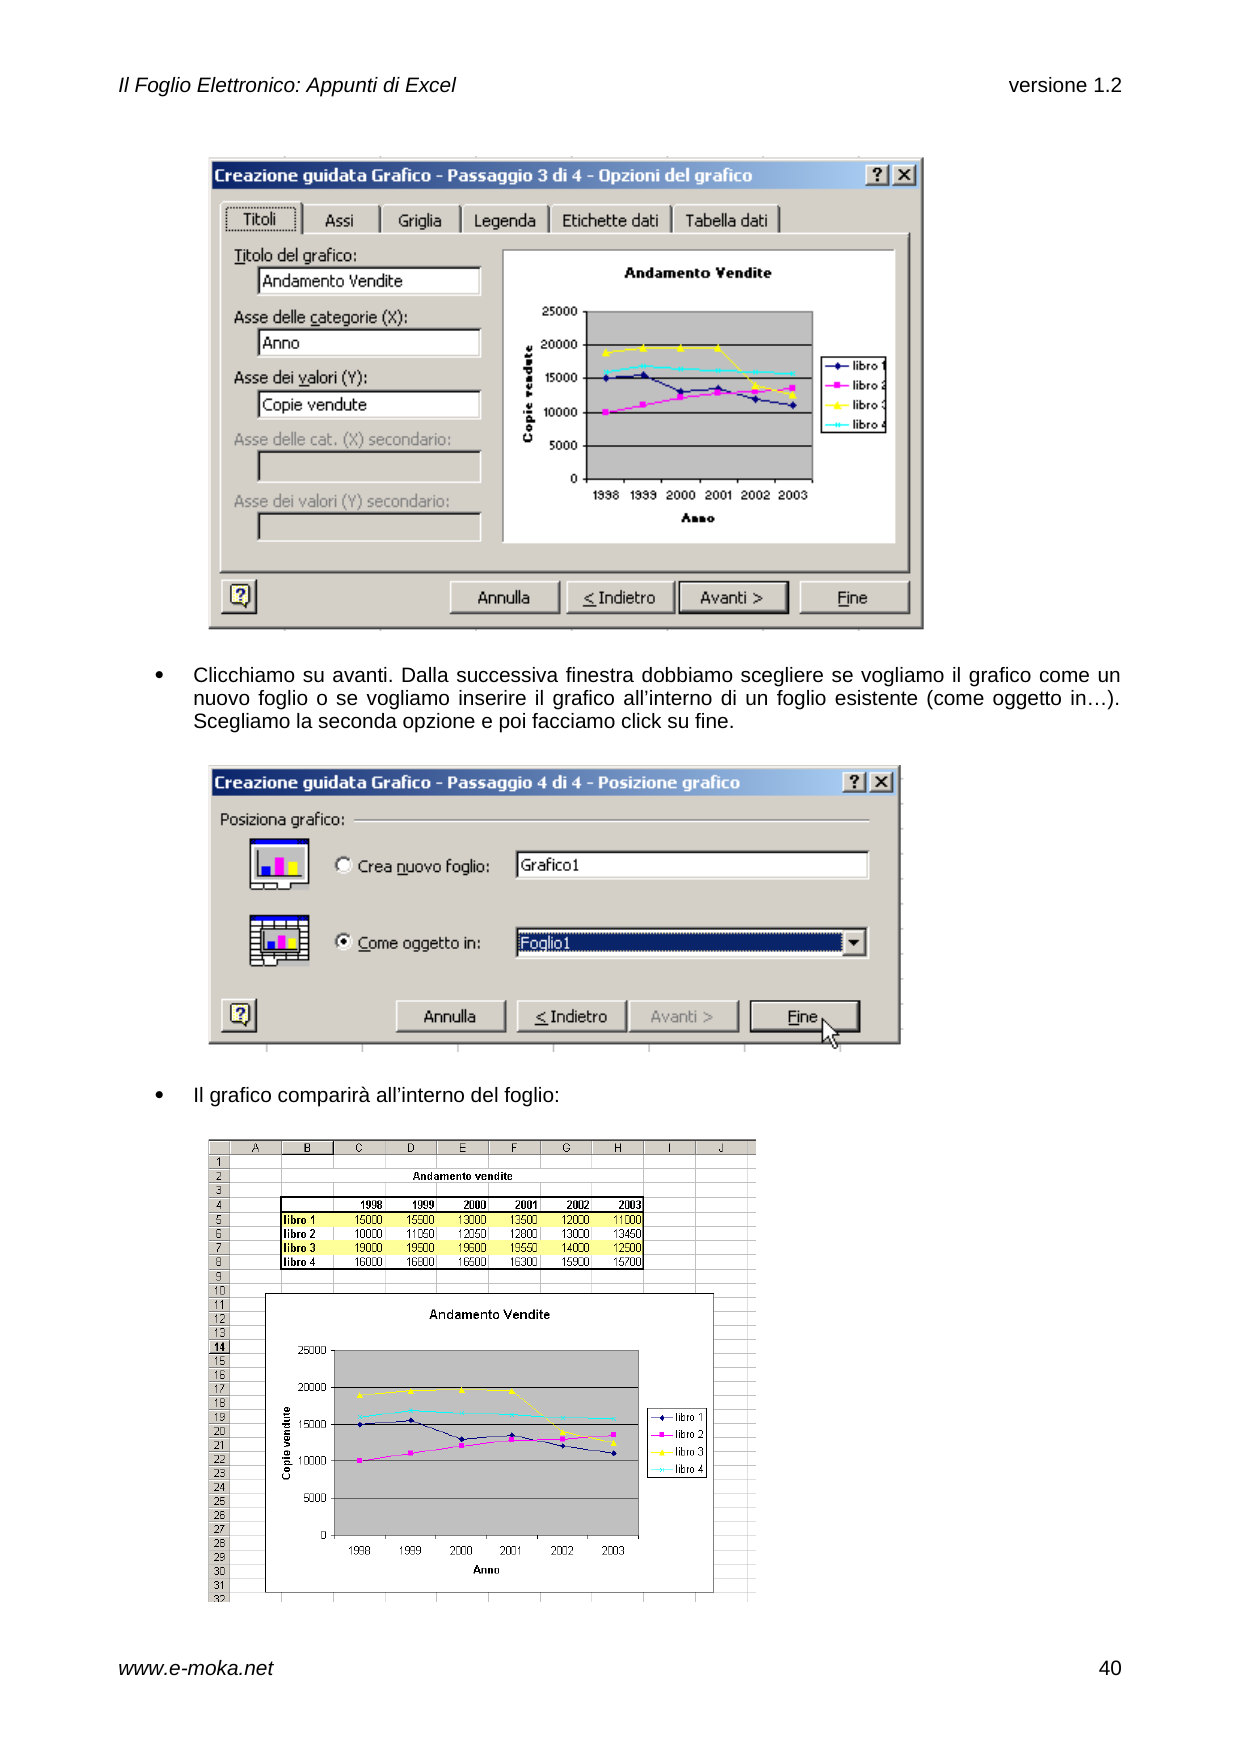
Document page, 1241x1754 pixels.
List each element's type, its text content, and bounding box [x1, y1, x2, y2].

picture [208, 1139, 756, 1602]
list Il grafico comparirà all’interno del foglio: [156, 1084, 1122, 1107]
list Clicchiamo su avanti. Dalla successiva finestra dobbiamo scegliere se vogliamo il grafico come un nuovo foglio o se vogliamo inserire il grafico all’interno di un foglio esistente (come oggetto in…). Scegliamo la seconda opzione e poi facciamo click su fine. [156, 663, 1122, 733]
picture [208, 156, 924, 631]
picture [208, 765, 904, 1052]
